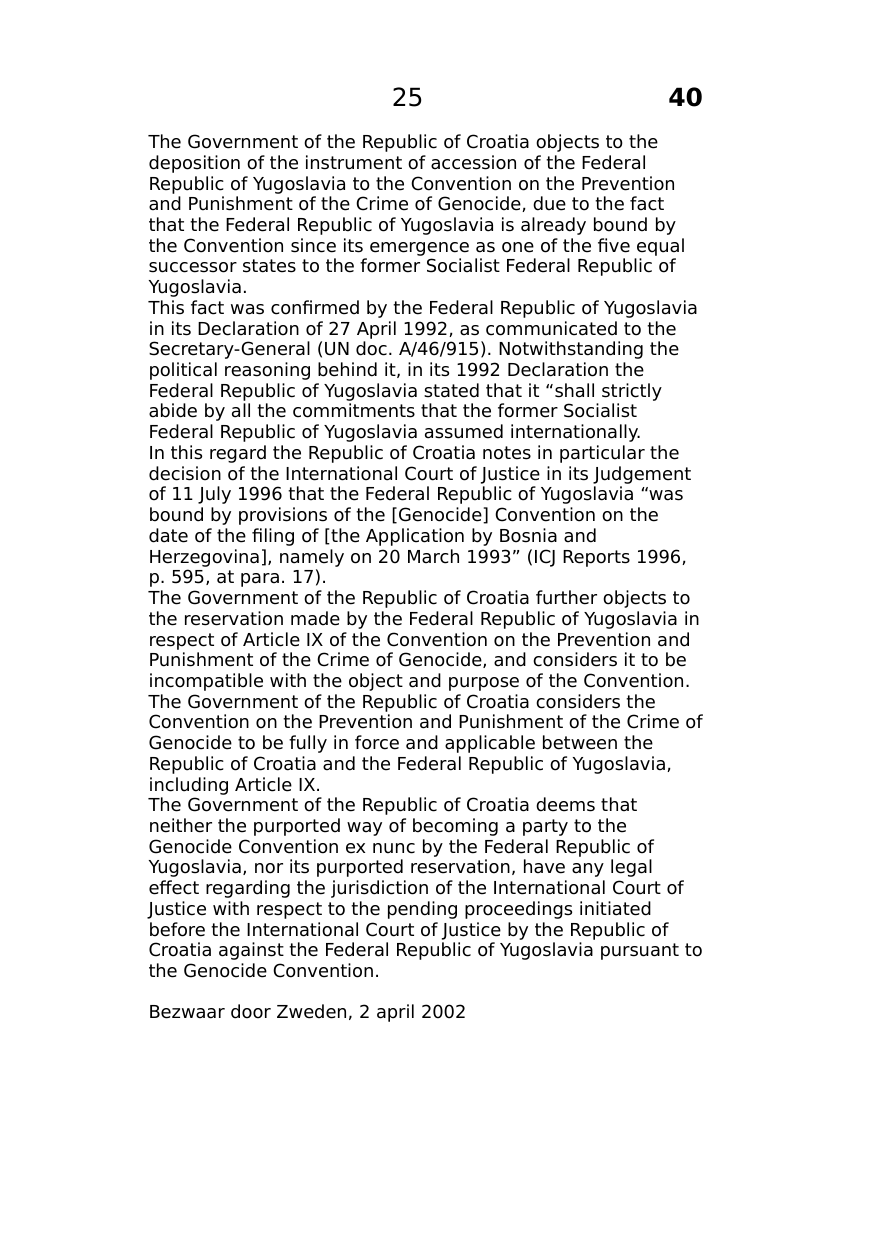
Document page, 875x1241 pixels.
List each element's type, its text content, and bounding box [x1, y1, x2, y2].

text In this regard the Republic of Croatia notes in particular the decision of the International Court of Justice in its Judgement of 11 July 1996 that the Federal Republic of Yugoslavia “was bound by provisions of the [Genocide] Convention on the date of the filing of [the Application by Bosnia and Herzegovina], namely on 20 March 1993” (ICJ Reports 1996, p. 595, at para. 17). [148, 443, 703, 588]
text Bezwaar door Zweden, 2 april 2002 [148, 1002, 703, 1022]
text This fact was confirmed by the Federal Republic of Yugoslavia in its Declaration of 27 April 1992, as communicated to the Secretary-General (UN doc. A/46/915). Notwithstanding the political reasoning behind it, in its 1992 Declaration the Federal Republic of Yugoslavia stated that it “shall strictly abide by all the commitments that the former Socialist Federal Republic of Yugoslavia assumed internationally. [148, 298, 703, 443]
text The Government of the Republic of Croatia further objects to the reservation made by the Federal Republic of Yugoslavia in respect of Article IX of the Convention on the Prevention and Punishment of the Crime of Genocide, and considers it to be incompatible with the object and purpose of the Convention. The Government of the Republic of Croatia considers the Convention on the Prevention and Punishment of the Crime of Genocide to be fully in force and applicable between the Republic of Croatia and the Federal Republic of Yugoslavia, including Article IX. [148, 588, 703, 795]
text The Government of the Republic of Croatia objects to the deposition of the instrument of accession of the Federal Republic of Yugoslavia to the Convention on the Prevention and Punishment of the Crime of Genocide, due to the fact that the Federal Republic of Yugoslavia is already bound by the Convention since its emergence as one of the five equal successor states to the former Socialist Federal Republic of Yugoslavia. [148, 132, 703, 298]
text The Government of the Republic of Croatia deems that neither the purported way of becoming a party to the Genocide Convention ex nunc by the Federal Republic of Yugoslavia, nor its purported reservation, have any legal effect regarding the jurisdiction of the International Court of Justice with respect to the pending proceedings initiated before the International Court of Justice by the Republic of Croatia against the Federal Republic of Yugoslavia pursuant to the Genocide Convention. [148, 795, 703, 982]
